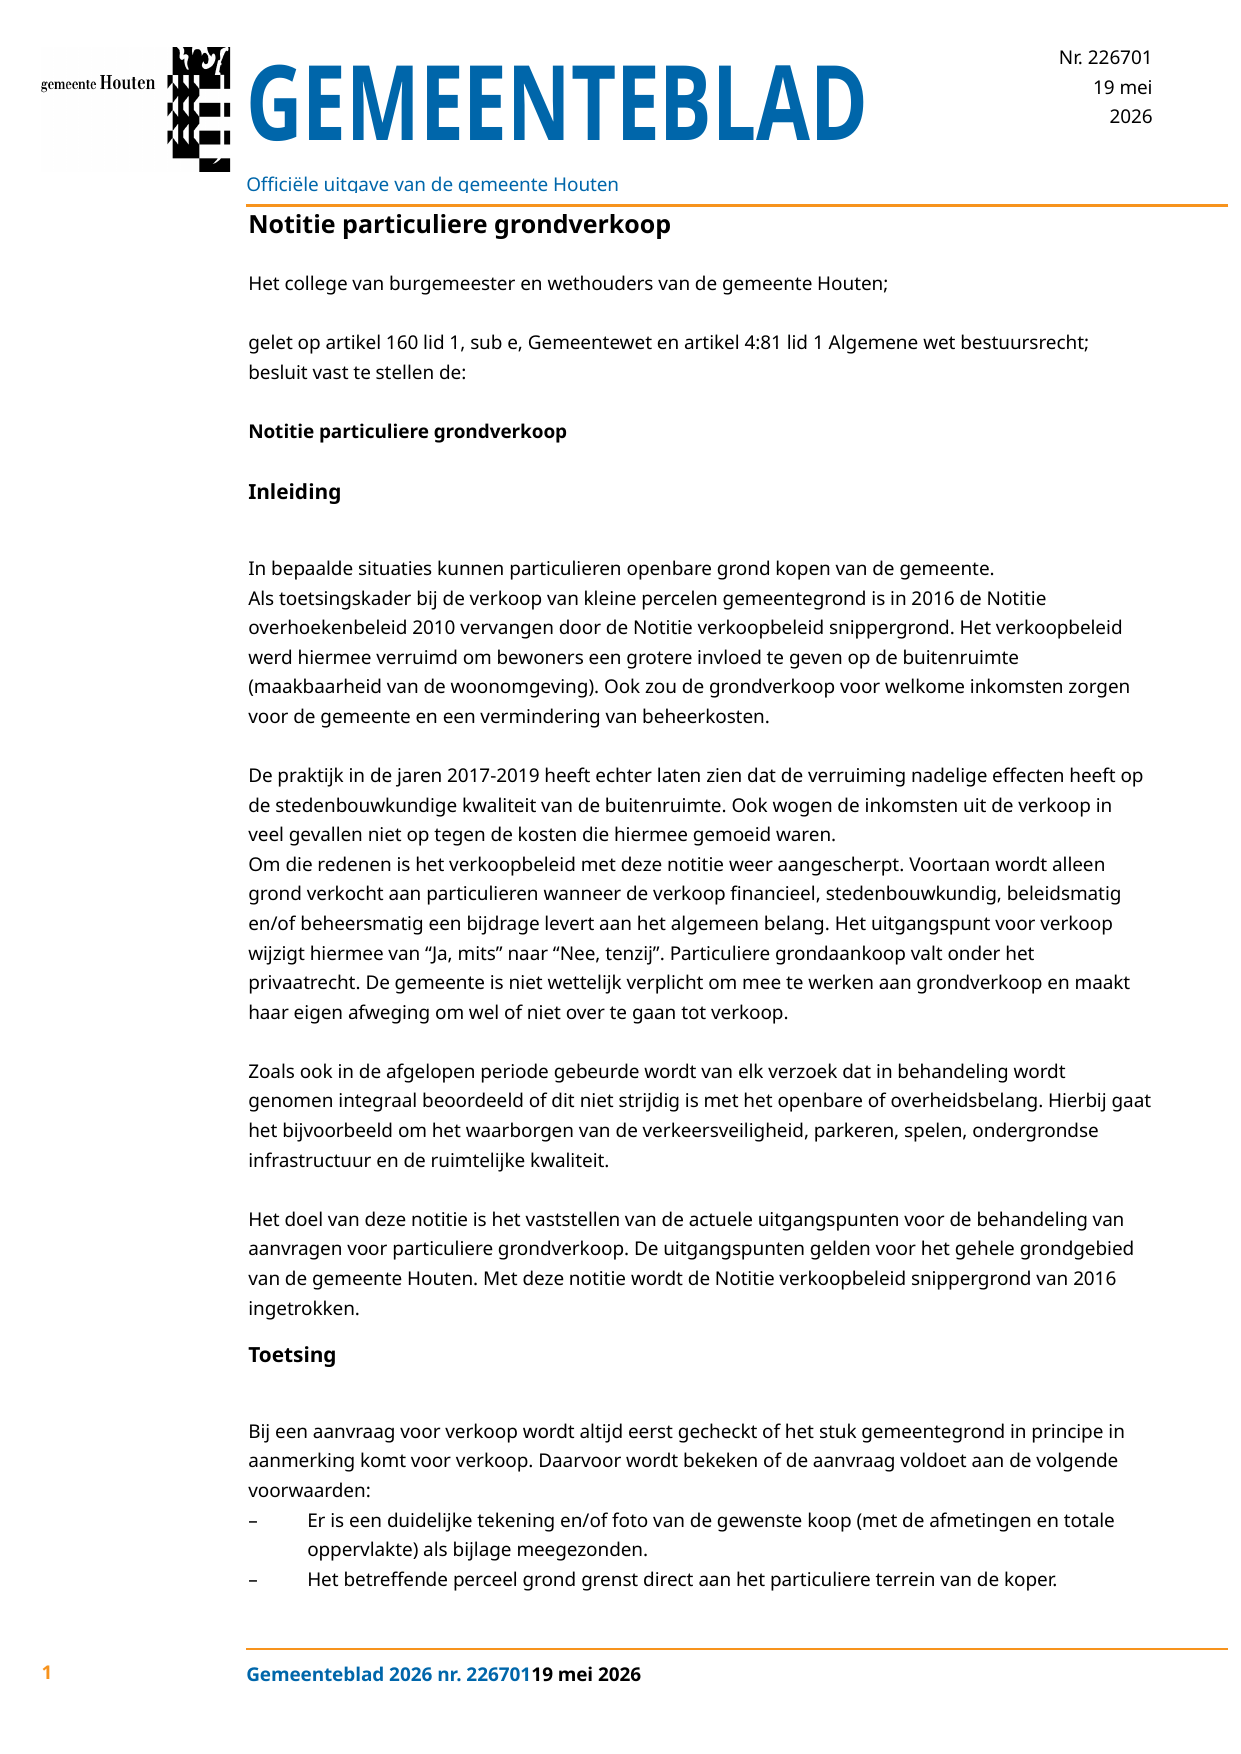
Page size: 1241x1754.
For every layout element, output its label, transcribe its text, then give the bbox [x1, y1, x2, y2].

list Het betreffende perceel grond grenst direct aan het particuliere terrein van de koper. [248, 1566, 1152, 1592]
list Er is een duidelijke tekening en/of foto van de gewenste koop (met de afmetingen en totale oppervlakte) als bijlage meegezonden. [248, 1507, 1152, 1562]
text Het doel van deze notitie is het vaststellen van de actuele uitgangspunten voor de behandeling van aanvragen voor particuliere grondverkoop. De uitgangspunten gelden voor het gehele grondgebied van de gemeente Houten. Met deze notitie wordt de Notitie verkoopbeleid snippergrond van 2016 ingetrokken. [248, 1206, 1152, 1320]
text gelet op artikel 160 lid 1, sub e, Gemeentewet en artikel 4:81 lid 1 Algemene wet bestuursrecht; [248, 329, 1152, 355]
text De praktijk in de jaren 2017-2019 heeft echter laten zien dat de verruiming nadelige effecten heeft op de stedenbouwkundige kwaliteit van de buitenruimte. Ook wogen de inkomsten uit de verkoop in veel gevallen niet op tegen de kosten die hiermee gemoeid waren. [248, 762, 1152, 847]
text besluit vast te stellen de: [248, 359, 1152, 385]
text Notitie particuliere grondverkoop [248, 418, 1152, 444]
text Zoals ook in de afgelopen periode gebeurde wordt van elk verzoek dat in behandeling wordt genomen integraal beoordeeld of dit niet strijdig is met het openbare of overheidsbelang. Hierbij gaat het bijvoorbeeld om het waarborgen van de verkeersveiligheid, parkeren, spelen, ondergrondse infrastructuur en de ruimtelijke kwaliteit. [248, 1058, 1152, 1172]
text Bij een aanvraag voor verkoop wordt altijd eerst gecheckt of het stuk gemeentegrond in principe in aanmerking komt voor verkoop. Daarvoor wordt bekeken of de aanvraag voldoet aan de volgende voorwaarden: [248, 1418, 1152, 1503]
text In bepaalde situaties kunnen particulieren openbare grond kopen van de gemeente. [248, 555, 1152, 581]
text Inleiding [248, 477, 1152, 506]
text Notitie particuliere grondverkoop [248, 207, 1152, 241]
text Toetsing [248, 1340, 1152, 1369]
text Als toetsingskader bij de verkoop van kleine percelen gemeentegrond is in 2016 de Notitie overhoekenbeleid 2010 vervangen door de Notitie verkoopbeleid snippergrond. Het verkoopbeleid werd hiermee verruimd om bewoners een grotere invloed te geven op de buitenruimte (maakbaarheid van de woonomgeving). Ook zou de grondverkoop voor welkome inkomsten zorgen voor de gemeente en een vermindering van beheerkosten. [248, 585, 1152, 729]
picture [41, 47, 231, 172]
text Om die redenen is het verkoopbeleid met deze notitie weer aangescherpt. Voortaan wordt alleen grond verkocht aan particulieren wanneer de verkoop financieel, stedenbouwkundig, beleidsmatig en/of beheersmatig een bijdrage levert aan het algemeen belang. Het uitgangspunt voor verkoop wijzigt hiermee van “Ja, mits” naar “Nee, tenzij”. Particuliere grondaankoop valt onder het privaatrecht. De gemeente is niet wettelijk verplicht om mee te werken aan grondverkoop en maakt haar eigen afweging om wel of niet over te gaan tot verkoop. [248, 851, 1152, 1024]
text Het college van burgemeester en wethouders van de gemeente Houten; [248, 270, 1152, 296]
